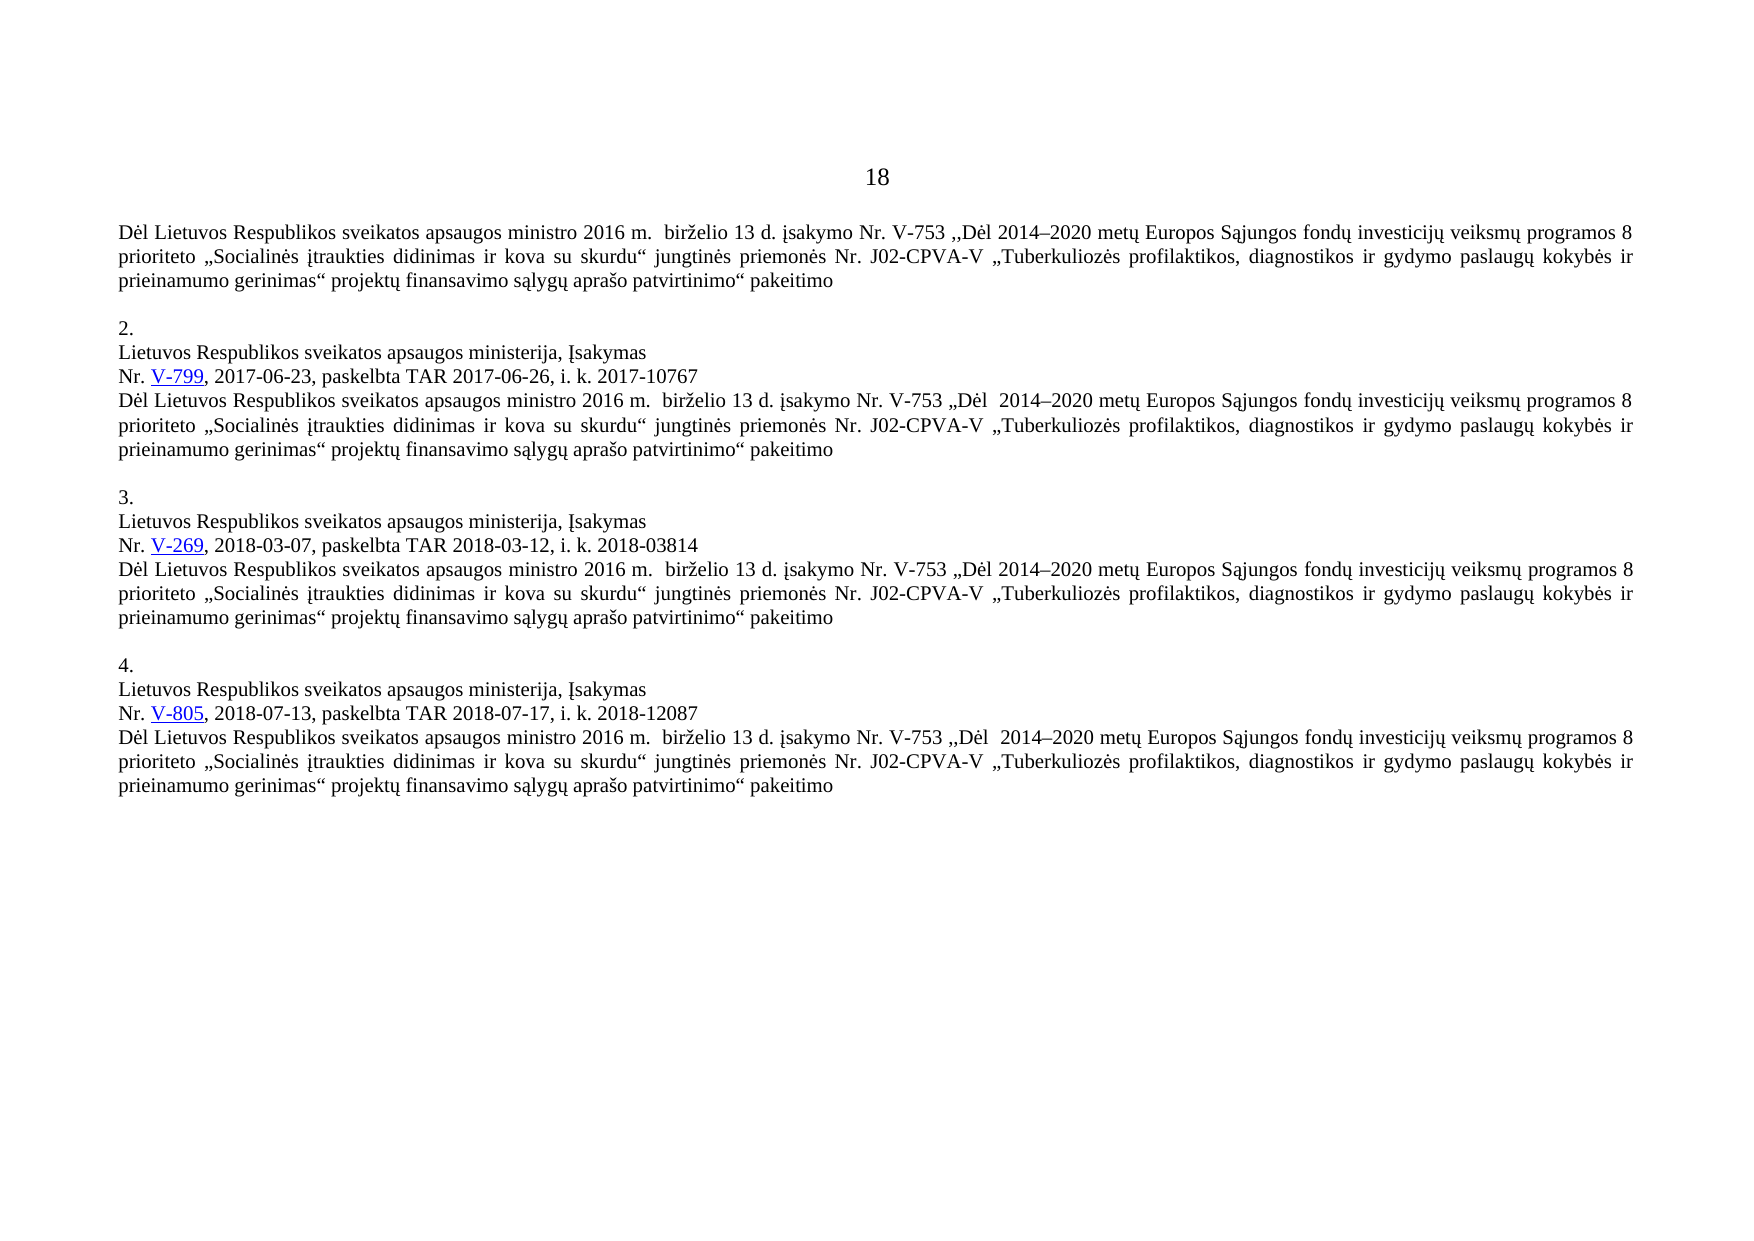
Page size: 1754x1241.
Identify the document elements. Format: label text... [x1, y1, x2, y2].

text Dėl Lietuvos Respublikos sveikatos apsaugos ministro 2016 m. birželio 13 d. įsakymo Nr. V-753 „Dėl 2014–2020 metų Europos Sąjungos fondų investicijų veiksmų programos 8 prioriteto „Socialinės įtraukties didinimas ir kova su skurdu“ jungtinės priemonės Nr. J02-CPVA-V „Tuberkuliozės profilaktikos, diagnostikos ir gydymo paslaugų kokybės ir prieinamumo gerinimas“ projektų finansavimo sąlygų aprašo patvirtinimo“ pakeitimo [118, 388, 1636, 461]
text 4. [118, 653, 1636, 677]
text Dėl Lietuvos Respublikos sveikatos apsaugos ministro 2016 m. birželio 13 d. įsakymo Nr. V-753 ,,Dėl 2014–2020 metų Europos Sąjungos fondų investicijų veiksmų programos 8 prioriteto „Socialinės įtraukties didinimas ir kova su skurdu“ jungtinės priemonės Nr. J02-CPVA-V „Tuberkuliozės profilaktikos, diagnostikos ir gydymo paslaugų kokybės ir prieinamumo gerinimas“ projektų finansavimo sąlygų aprašo patvirtinimo“ pakeitimo [118, 725, 1636, 797]
text Nr. V-269, 2018-03-07, paskelbta TAR 2018-03-12, i. k. 2018-03814 [118, 533, 1636, 557]
text Lietuvos Respublikos sveikatos apsaugos ministerija, Įsakymas [118, 677, 1636, 701]
text Nr. V-799, 2017-06-23, paskelbta TAR 2017-06-26, i. k. 2017-10767 [118, 364, 1636, 388]
text Dėl Lietuvos Respublikos sveikatos apsaugos ministro 2016 m. birželio 13 d. įsakymo Nr. V-753 ,,Dėl 2014–2020 metų Europos Sąjungos fondų investicijų veiksmų programos 8 prioriteto „Socialinės įtraukties didinimas ir kova su skurdu“ jungtinės priemonės Nr. J02-CPVA-V „Tuberkuliozės profilaktikos, diagnostikos ir gydymo paslaugų kokybės ir prieinamumo gerinimas“ projektų finansavimo sąlygų aprašo patvirtinimo“ pakeitimo [118, 220, 1636, 292]
text Nr. V-805, 2018-07-13, paskelbta TAR 2018-07-17, i. k. 2018-12087 [118, 701, 1636, 725]
text Lietuvos Respublikos sveikatos apsaugos ministerija, Įsakymas [118, 509, 1636, 533]
text Lietuvos Respublikos sveikatos apsaugos ministerija, Įsakymas [118, 340, 1636, 364]
text 3. [118, 485, 1636, 509]
text Dėl Lietuvos Respublikos sveikatos apsaugos ministro 2016 m. birželio 13 d. įsakymo Nr. V-753 „Dėl 2014–2020 metų Europos Sąjungos fondų investicijų veiksmų programos 8 prioriteto „Socialinės įtraukties didinimas ir kova su skurdu“ jungtinės priemonės Nr. J02-CPVA-V „Tuberkuliozės profilaktikos, diagnostikos ir gydymo paslaugų kokybės ir prieinamumo gerinimas“ projektų finansavimo sąlygų aprašo patvirtinimo“ pakeitimo [118, 557, 1636, 629]
text 2. [118, 316, 1636, 340]
